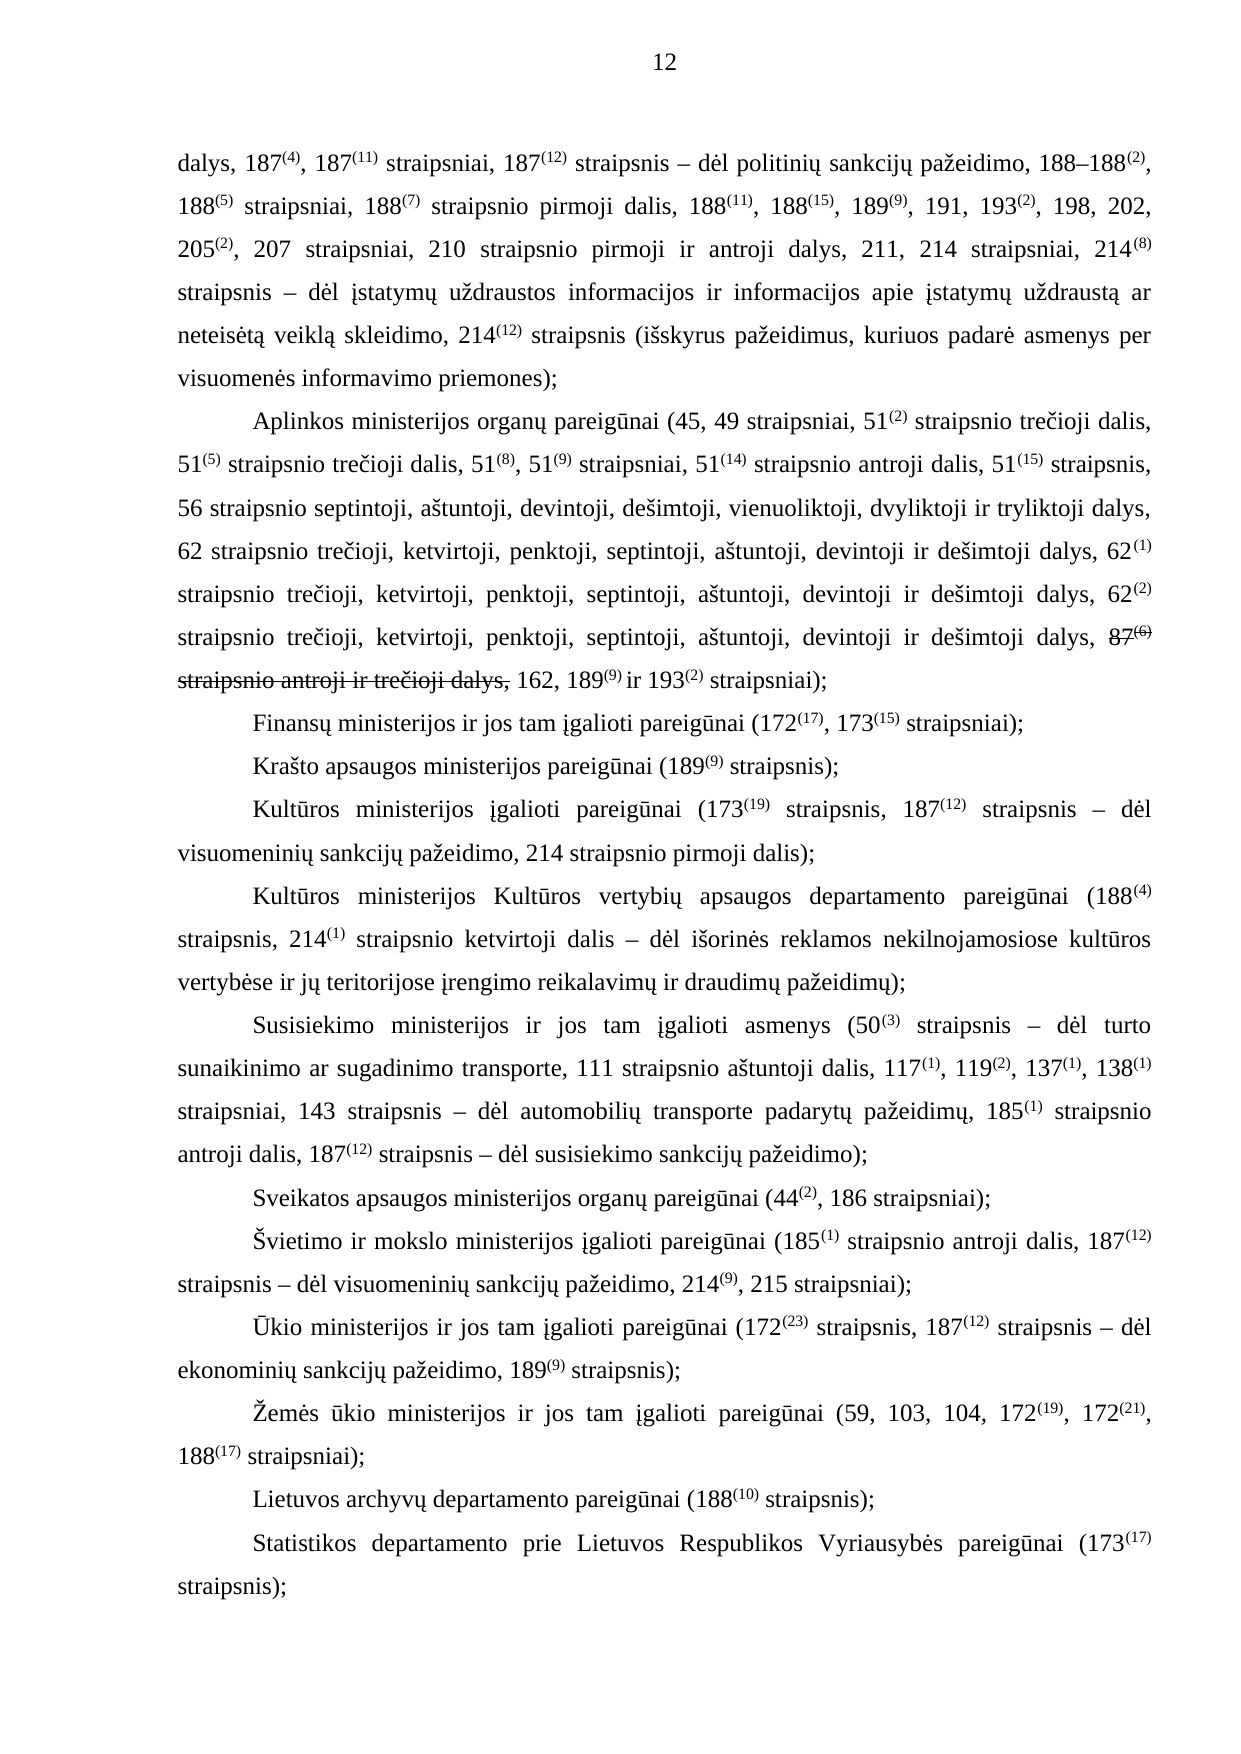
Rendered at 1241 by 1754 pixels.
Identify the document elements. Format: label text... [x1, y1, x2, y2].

text Finansų ministerijos ir jos tam įgalioti pareigūnai (172(17), 173(15) straipsniai); [177, 708, 1152, 737]
text Kultūros ministerijos įgalioti pareigūnai (173(19) straipsnis, 187(12) straipsnis – dėl visuomeninių sankcijų pažeidimo, 214 straipsnio pirmoji dalis); [177, 794, 1152, 866]
text Lietuvos archyvų departamento pareigūnai (188(10) straipsnis); [177, 1484, 1152, 1513]
text Žemės ūkio ministerijos ir jos tam įgalioti pareigūnai (59, 103, 104, 172(19), 172(21), 188(17) straipsniai); [177, 1398, 1152, 1470]
text Susisiekimo ministerijos ir jos tam įgalioti asmenys (50(3) straipsnis – dėl turto sunaikinimo ar sugadinimo transporte, 111 straipsnio aštuntoji dalis, 117(1), 119(2), 137(1), 138(1) straipsniai, 143 straipsnis – dėl automobilių transporte padarytų pažeidimų, 185(1) straipsnio antroji dalis, 187(12) straipsnis – dėl susisiekimo sankcijų pažeidimo); [177, 1010, 1152, 1168]
text Statistikos departamento prie Lietuvos Respublikos Vyriausybės pareigūnai (173(17) straipsnis); [177, 1528, 1152, 1599]
text Sveikatos apsaugos ministerijos organų pareigūnai (44(2), 186 straipsniai); [177, 1183, 1152, 1211]
text Krašto apsaugos ministerijos pareigūnai (189(9) straipsnis); [177, 751, 1152, 780]
text Švietimo ir mokslo ministerijos įgalioti pareigūnai (185(1) straipsnio antroji dalis, 187(12) straipsnis – dėl visuomeninių sankcijų pažeidimo, 214(9), 215 straipsniai); [177, 1226, 1152, 1298]
text Ūkio ministerijos ir jos tam įgalioti pareigūnai (172(23) straipsnis, 187(12) straipsnis – dėl ekonominių sankcijų pažeidimo, 189(9) straipsnis); [177, 1312, 1152, 1384]
text Aplinkos ministerijos organų pareigūnai (45, 49 straipsniai, 51(2) straipsnio trečioji dalis, 51(5) straipsnio trečioji dalis, 51(8), 51(9) straipsniai, 51(14) straipsnio antroji dalis, 51(15) straipsnis, 56 straipsnio septintoji, aštuntoji, devintoji, dešimtoji, vienuoliktoji, dvyliktoji ir tryliktoji dalys, 62 straipsnio trečioji, ketvirtoji, penktoji, septintoji, aštuntoji, devintoji ir dešimtoji dalys, 62(1) straipsnio trečioji, ketvirtoji, penktoji, septintoji, aštuntoji, devintoji ir dešimtoji dalys, 62(2) straipsnio trečioji, ketvirtoji, penktoji, septintoji, aštuntoji, devintoji ir dešimtoji dalys, 87(6) straipsnio antroji ir trečioji dalys, 162, 189(9) ir 193(2) straipsniai); [177, 406, 1152, 694]
text dalys, 187(4), 187(11) straipsniai, 187(12) straipsnis – dėl politinių sankcijų pažeidimo, 188–188(2), 188(5) straipsniai, 188(7) straipsnio pirmoji dalis, 188(11), 188(15), 189(9), 191, 193(2), 198, 202, 205(2), 207 straipsniai, 210 straipsnio pirmoji ir antroji dalys, 211, 214 straipsniai, 214(8) straipsnis – dėl įstatymų uždraustos informacijos ir informacijos apie įstatymų uždraustą ar neteisėtą veiklą skleidimo, 214(12) straipsnis (išskyrus pažeidimus, kuriuos padarė asmenys per visuomenės informavimo priemones); [177, 148, 1152, 392]
text Kultūros ministerijos Kultūros vertybių apsaugos departamento pareigūnai (188(4) straipsnis, 214(1) straipsnio ketvirtoji dalis – dėl išorinės reklamos nekilnojamosiose kultūros vertybėse ir jų teritorijose įrengimo reikalavimų ir draudimų pažeidimų); [177, 881, 1152, 996]
